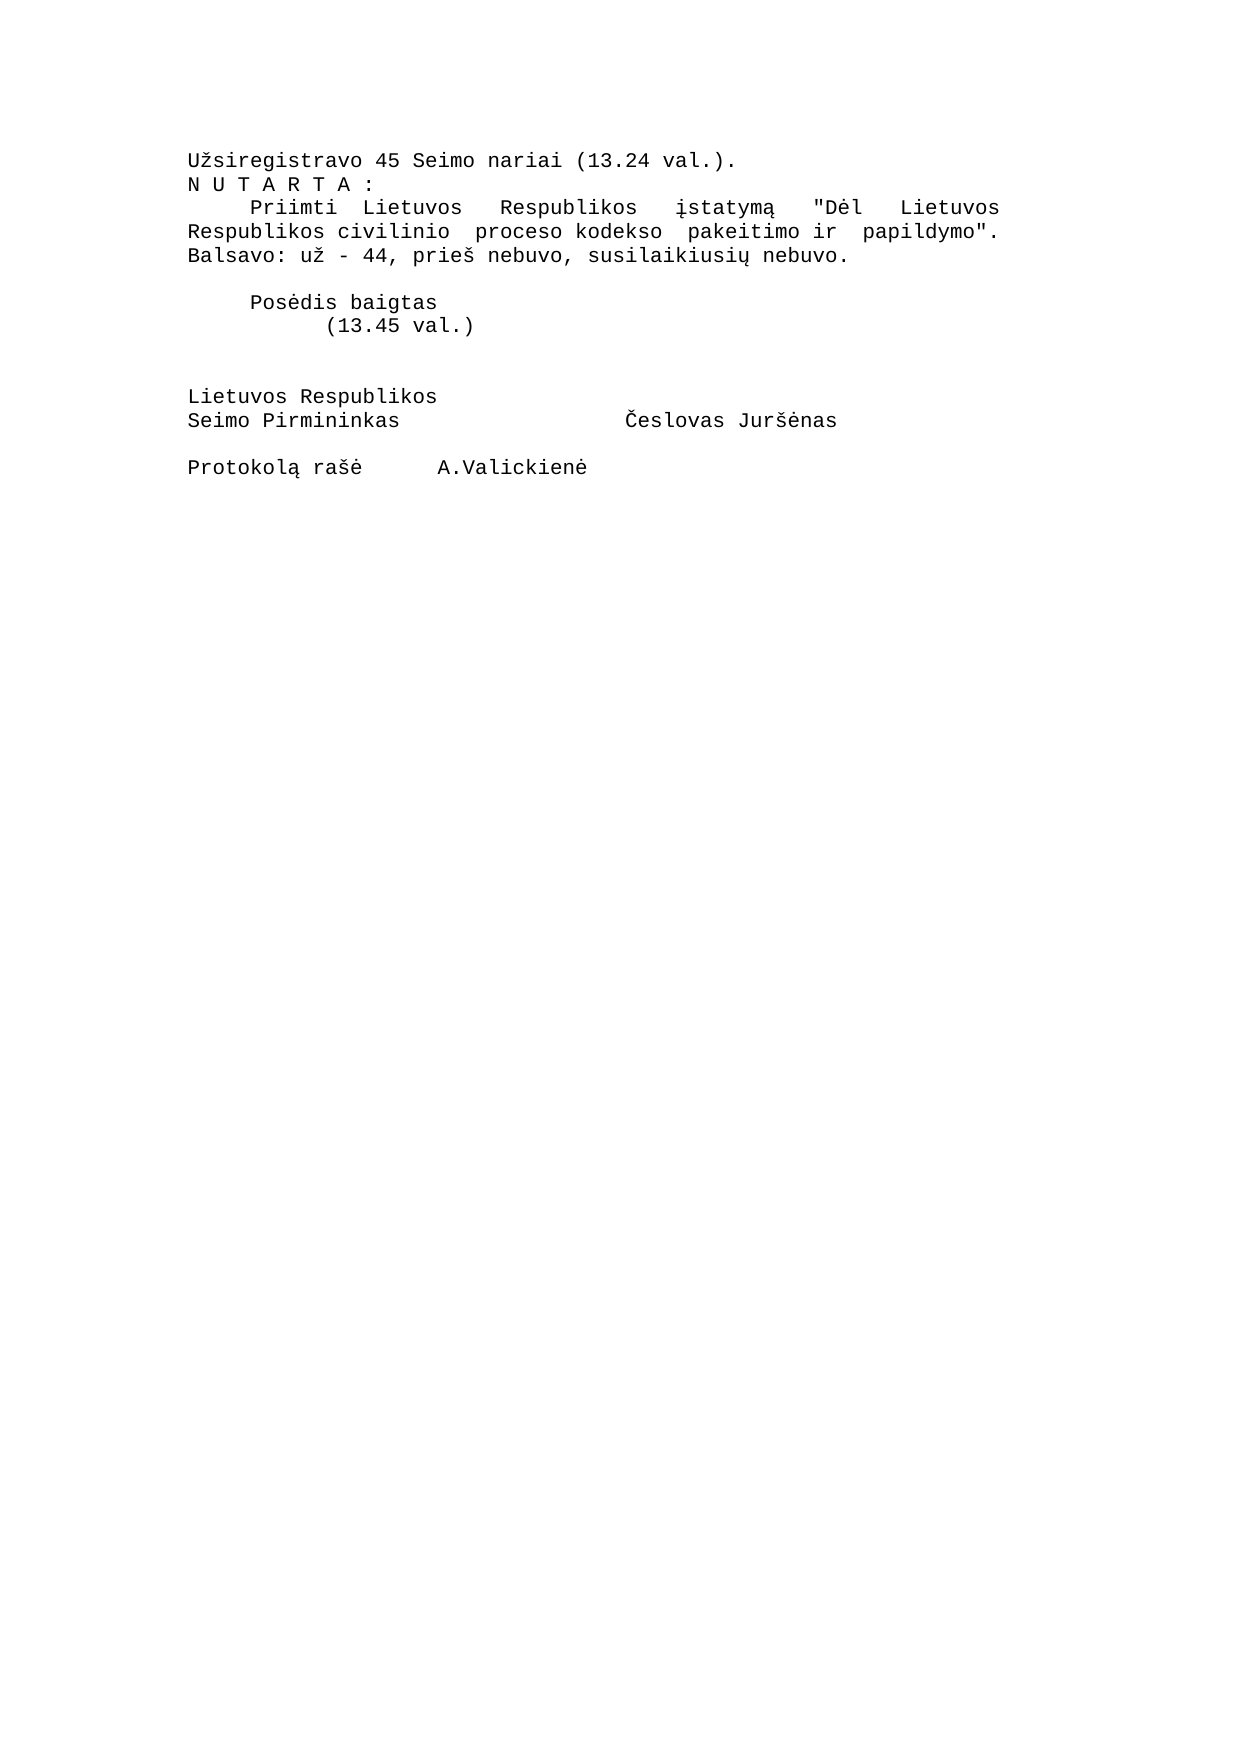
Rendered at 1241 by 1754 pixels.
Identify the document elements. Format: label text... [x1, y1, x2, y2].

text Respublikos civilinio proceso kodekso pakeitimo ir papildymo". [187, 221, 1053, 244]
text Posėdis baigtas [187, 292, 1053, 316]
text Užsiregistravo 45 Seimo nariai (13.24 val.). [187, 150, 1053, 174]
text Priimti Lietuvos Respublikos įstatymą "Dėl Lietuvos [187, 197, 1053, 221]
text Seimo Pirmininkas Česlovas Juršėnas [187, 410, 1053, 434]
text Protokolą rašė A.Valickienė [187, 457, 1053, 481]
text N U T A R T A : [187, 174, 1053, 197]
text (13.45 val.) [187, 316, 1053, 339]
text Lietuvos Respublikos [187, 386, 1053, 410]
text Balsavo: už - 44, prieš nebuvo, susilaikiusių nebuvo. [187, 244, 1053, 268]
